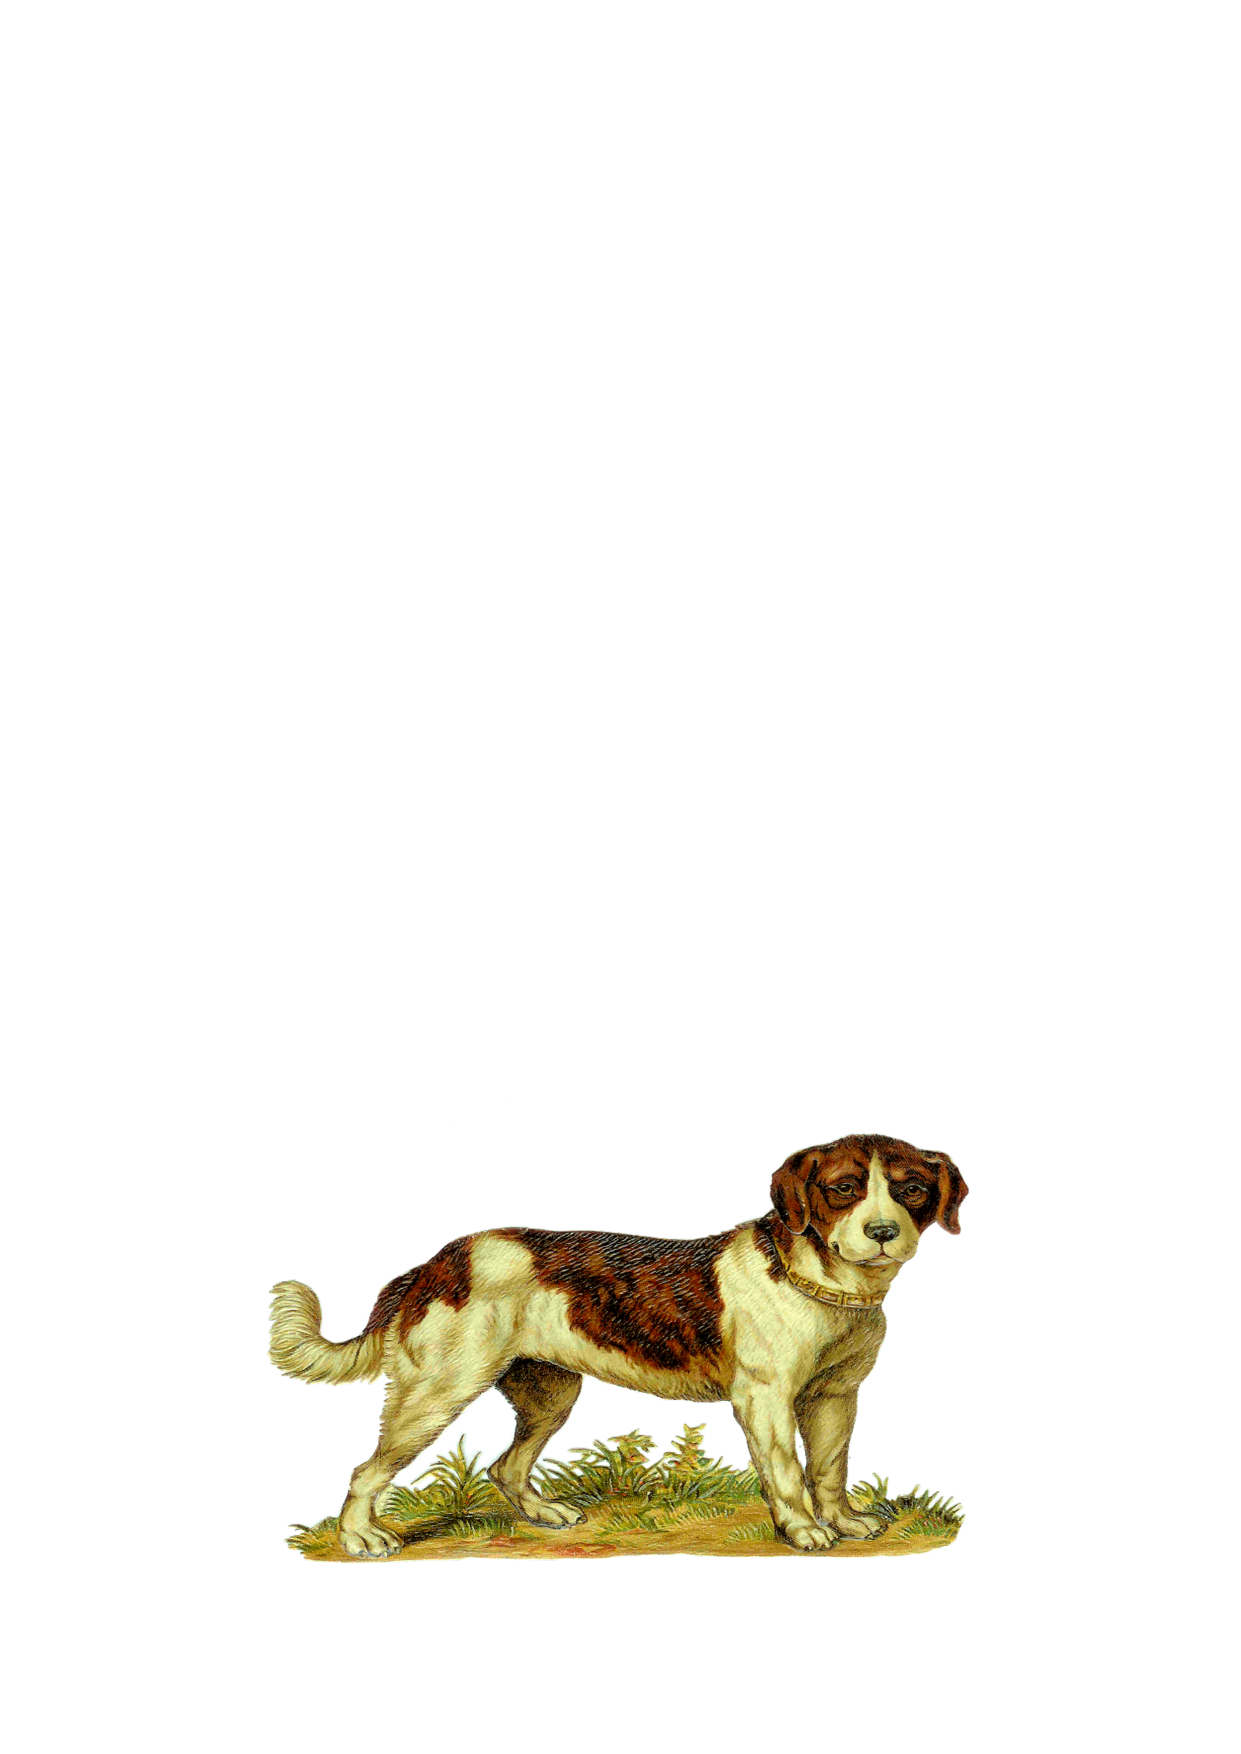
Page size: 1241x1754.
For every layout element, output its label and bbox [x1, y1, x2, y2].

picture [222, 1086, 1012, 1613]
